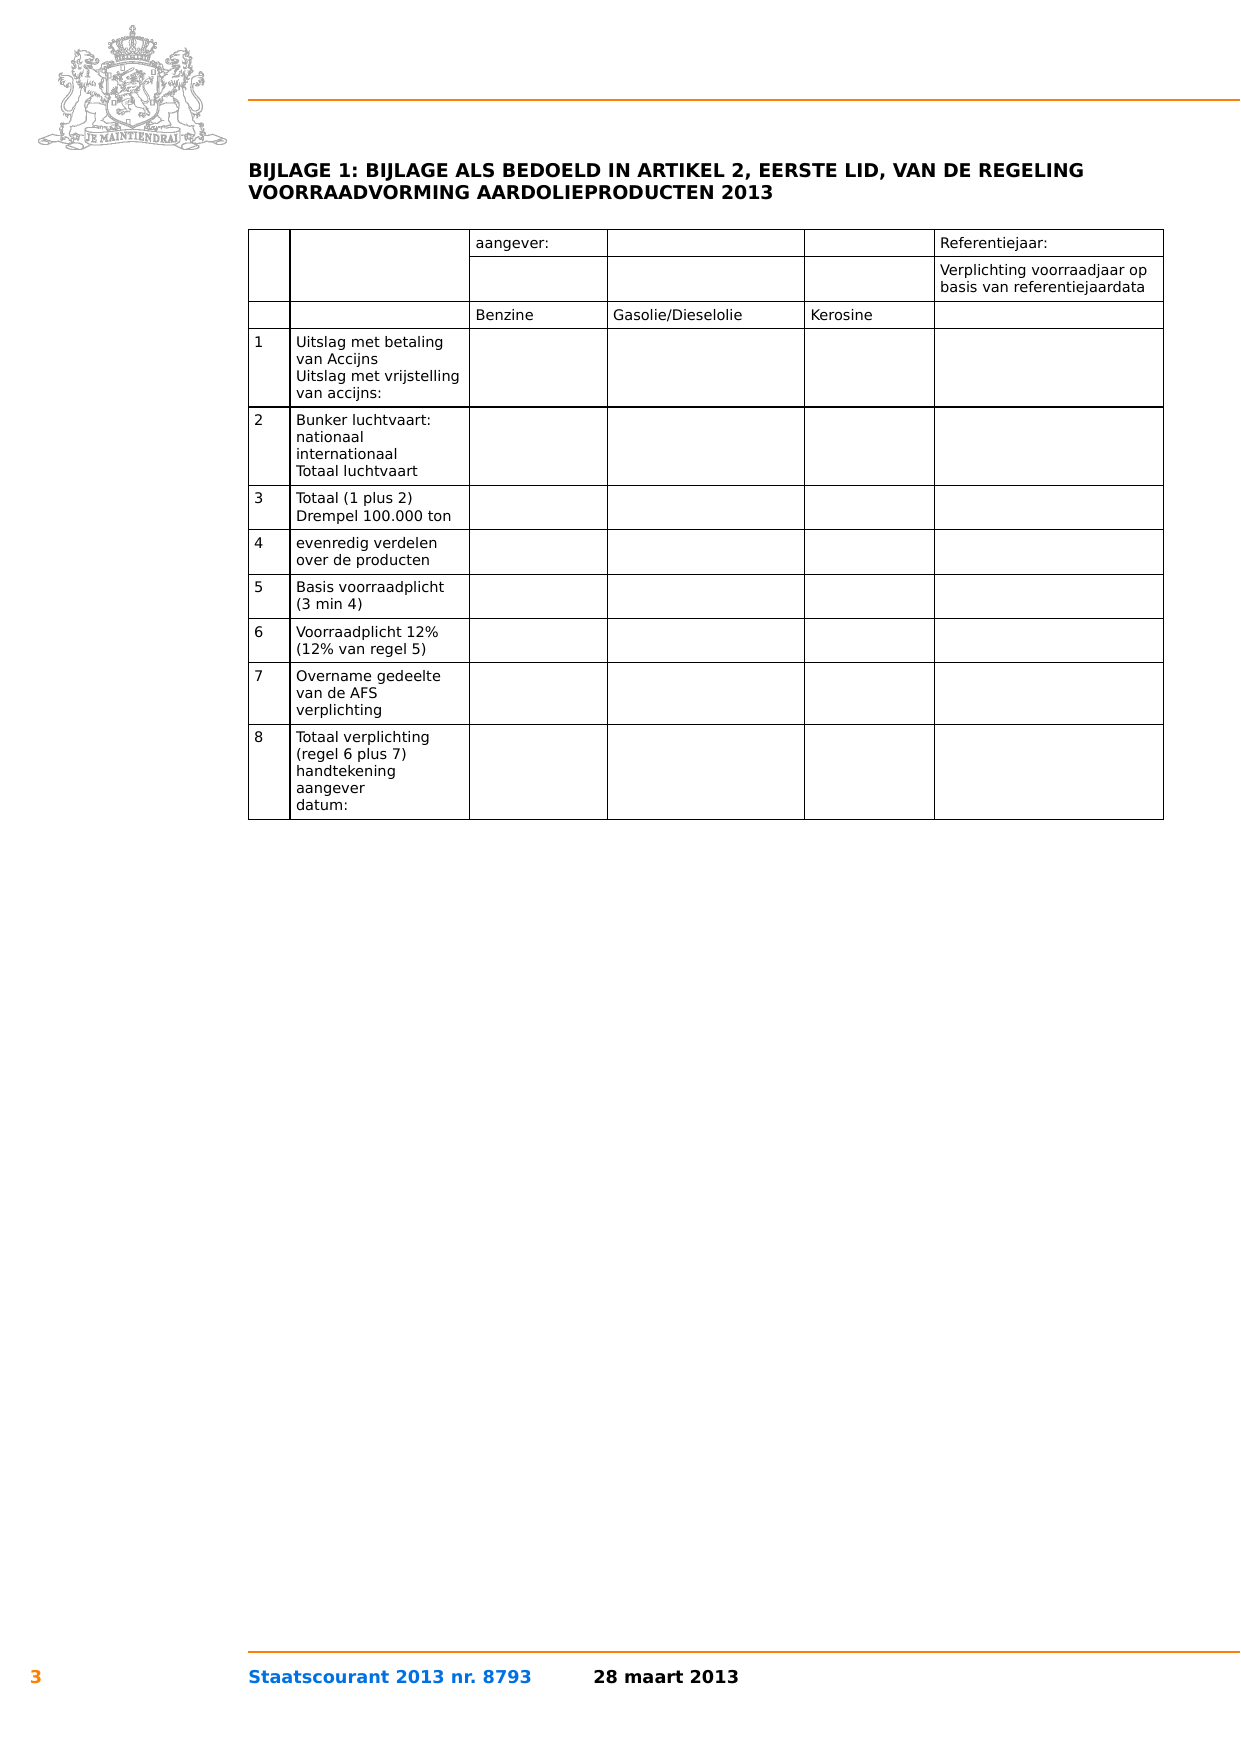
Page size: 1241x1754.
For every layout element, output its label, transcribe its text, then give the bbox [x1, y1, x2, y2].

table_cell [470, 725, 607, 763]
table_cell Kerosine [805, 302, 934, 328]
table_header [291, 230, 469, 301]
table_cell [935, 408, 1163, 446]
table_cell Overname gedeelte van de AFS verplichting [291, 663, 469, 723]
table_cell Uitslag met vrijstelling van accijns: [291, 368, 469, 406]
table_cell [935, 725, 1163, 763]
table_cell [935, 663, 1163, 723]
table_cell [470, 575, 607, 618]
table_cell Bunker luchtvaart: nationaal [291, 408, 469, 446]
table_cell [608, 329, 804, 368]
table_cell [470, 763, 607, 797]
table_cell [249, 446, 289, 463]
table_cell [805, 463, 934, 485]
table_cell [608, 508, 804, 529]
table_cell [249, 763, 289, 797]
table_cell [805, 408, 934, 446]
table_cell [470, 446, 607, 463]
table_cell [935, 619, 1163, 662]
table_cell 4 [249, 530, 289, 573]
table_cell 6 [249, 619, 289, 662]
table_cell 5 [249, 575, 289, 618]
table_cell [249, 797, 289, 819]
table_cell [935, 575, 1163, 618]
table_cell [470, 257, 607, 301]
table_cell [935, 329, 1163, 368]
table_cell [608, 257, 804, 301]
table_cell Drempel 100.000 ton [291, 508, 469, 529]
table_cell evenredig verdelen over de producten [291, 530, 469, 573]
table_cell datum: [291, 797, 469, 819]
table_cell [935, 446, 1163, 463]
table_cell [470, 408, 607, 446]
table_cell [935, 763, 1163, 797]
table_header [608, 230, 804, 256]
table_cell Uitslag met betaling van Accijns [291, 329, 469, 368]
table_cell [470, 619, 607, 662]
table_cell [805, 619, 934, 662]
table_cell [608, 368, 804, 406]
table_cell [470, 486, 607, 507]
table_cell handtekening aangever [291, 763, 469, 797]
table_cell [608, 530, 804, 573]
table_cell [805, 486, 934, 507]
table_cell [805, 446, 934, 463]
table_cell [805, 663, 934, 723]
table_cell [805, 257, 934, 301]
table_cell 2 [249, 408, 289, 446]
table_cell [608, 763, 804, 797]
table_cell [470, 530, 607, 573]
table_header Referentiejaar: [935, 230, 1163, 256]
table_cell [935, 530, 1163, 573]
table_cell [608, 663, 804, 723]
table_cell [935, 463, 1163, 485]
table_cell [249, 508, 289, 529]
table_cell [608, 486, 804, 507]
table_cell [805, 763, 934, 797]
table_cell [935, 797, 1163, 819]
table_cell 1 [249, 329, 289, 368]
table_cell Verplichting voorraadjaar op basis van referentiejaardata [935, 257, 1163, 301]
table_cell Totaal verplichting (regel 6 plus 7) [291, 725, 469, 763]
table_cell [608, 463, 804, 485]
table_cell Basis voorraadplicht (3 min 4) [291, 575, 469, 618]
table_cell [805, 329, 934, 368]
table_cell [608, 619, 804, 662]
table_cell [470, 463, 607, 485]
subtitle BIJLAGE 1: BIJLAGE ALS BEDOELD IN ARTIKEL 2, EERSTE LID, VAN DE REGELING VOORRAADVORMING AARDOLIEPRODUCTEN 2013 [248, 160, 1163, 204]
table_cell [249, 302, 289, 328]
table_cell 7 [249, 663, 289, 723]
table_header [805, 230, 934, 256]
table_cell Totaal (1 plus 2) [291, 486, 469, 507]
table_cell Benzine [470, 302, 607, 328]
table_cell [291, 302, 469, 328]
table_cell [805, 725, 934, 763]
table_cell [805, 797, 934, 819]
table_cell [805, 368, 934, 406]
table_cell [470, 368, 607, 406]
table_cell [935, 368, 1163, 406]
table_cell internationaal [291, 446, 469, 463]
table_cell [608, 797, 804, 819]
table_cell [805, 530, 934, 573]
table_cell [249, 463, 289, 485]
picture [38, 25, 227, 150]
table_cell Gasolie/Dieselolie [608, 302, 804, 328]
table_cell [935, 508, 1163, 529]
table_cell Voorraadplicht 12% (12% van regel 5) [291, 619, 469, 662]
table_cell [249, 368, 289, 406]
table_header [249, 230, 289, 256]
table_cell [470, 508, 607, 529]
table_cell [805, 508, 934, 529]
table_cell [470, 663, 607, 723]
table_cell [608, 408, 804, 446]
table_cell [608, 725, 804, 763]
table_cell Totaal luchtvaart [291, 463, 469, 485]
table_header aangever: [470, 230, 607, 256]
table_cell [805, 575, 934, 618]
table_cell [249, 256, 289, 301]
table_cell [470, 797, 607, 819]
table_cell 3 [249, 486, 289, 507]
table_cell [470, 329, 607, 368]
table_cell [935, 302, 1163, 328]
table_cell [608, 446, 804, 463]
table_cell [935, 486, 1163, 507]
table_cell 8 [249, 725, 289, 763]
table_cell [608, 575, 804, 618]
